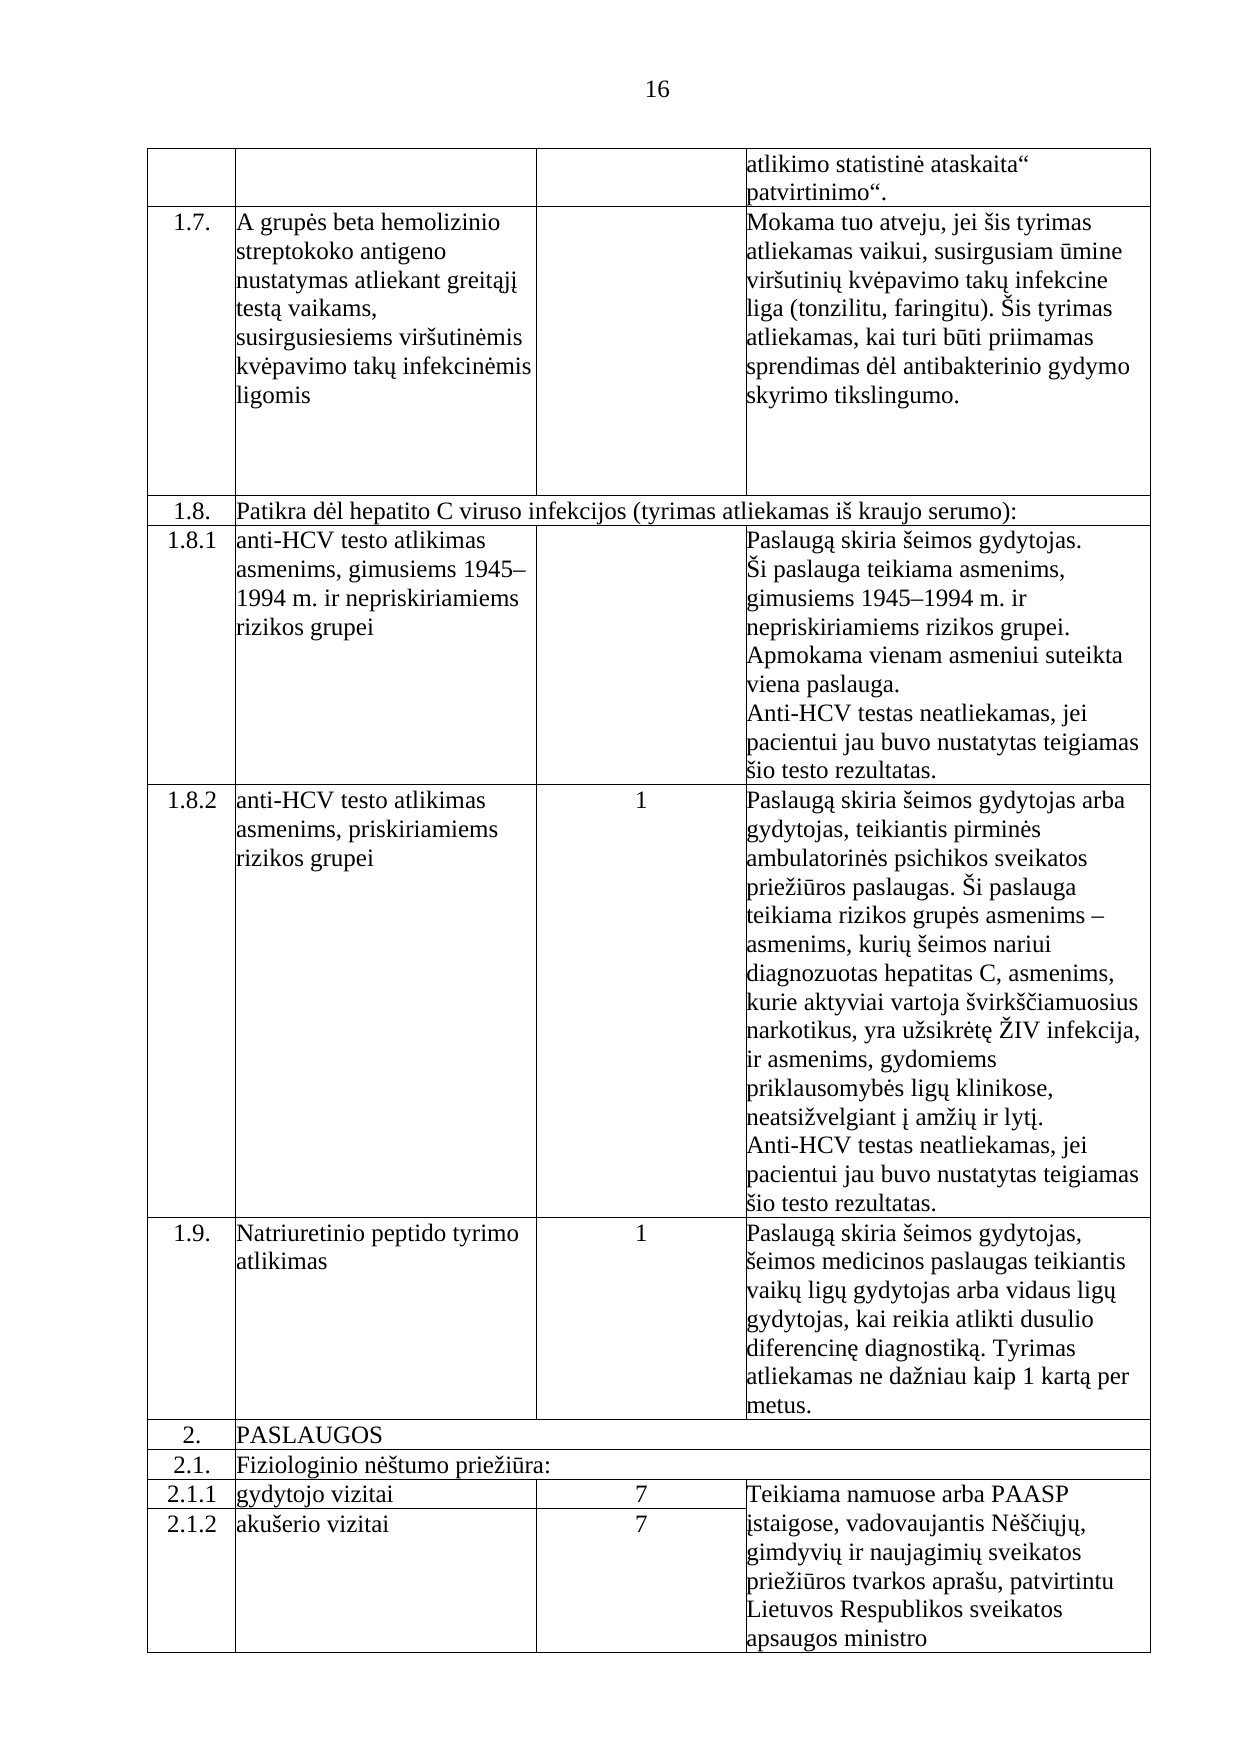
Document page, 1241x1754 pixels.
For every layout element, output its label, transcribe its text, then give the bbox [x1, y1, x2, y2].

table_cell 1 [537, 785, 746, 1217]
table_cell Paslaugą skiria šeimos gydytojas. Ši paslauga teikiama asmenims, gimusiems 1945–1994 m. ir nepriskiriamiems rizikos grupei. Apmokama vienam asmeniui suteikta viena paslauga. Anti-HCV testas neatliekamas, jei pacientui jau buvo nustatytas teigiamas šio testo rezultatas. [747, 526, 1150, 784]
table_cell 1.8.1 [148, 526, 235, 784]
table_cell 1 [537, 1218, 746, 1419]
table_cell 7 [537, 1480, 746, 1508]
table_cell Paslaugą skiria šeimos gydytojas, šeimos medicinos paslaugas teikiantis vaikų ligų gydytojas arba vidaus ligų gydytojas, kai reikia atlikti dusulio diferencinę diagnostiką. Tyrimas atliekamas ne dažniau kaip 1 kartą per metus. [747, 1218, 1150, 1419]
table_cell anti-HCV testo atlikimas asmenims, gimusiems 1945–1994 m. ir nepriskiriamiems rizikos grupei [236, 526, 536, 784]
table_cell Fiziologinio nėštumo priežiūra: [236, 1450, 1150, 1478]
table_cell 2. [148, 1420, 235, 1449]
table_cell 1.7. [148, 207, 235, 495]
table_cell PASLAUGOS [236, 1420, 1150, 1449]
table_cell Paslaugą skiria šeimos gydytojas arba gydytojas, teikiantis pirminės ambulatorinės psichikos sveikatos priežiūros paslaugas. Ši paslauga teikiama rizikos grupės asmenims – asmenims, kurių šeimos nariui diagnozuotas hepatitas C, asmenims, kurie aktyviai vartoja švirkščiamuosius narkotikus, yra užsikrėtę ŽIV infekcija, ir asmenims, gydomiems priklausomybės ligų klinikose, neatsižvelgiant į amžių ir lytį. Anti-HCV testas neatliekamas, jei pacientui jau buvo nustatytas teigiamas šio testo rezultatas. [747, 785, 1150, 1217]
table_cell akušerio vizitai [236, 1509, 536, 1652]
table_cell [236, 149, 536, 206]
table_cell Teikiama namuose arba PAASP įstaigose, vadovaujantis Nėščiųjų, gimdyvių ir naujagimių sveikatos priežiūros tvarkos aprašu, patvirtintu Lietuvos Respublikos sveikatos apsaugos ministro [747, 1480, 1150, 1652]
table_cell 1.9. [148, 1218, 235, 1419]
table_cell 2.1. [148, 1450, 235, 1478]
table_cell 1.8. [148, 496, 235, 524]
table_cell 2.1.1 [148, 1480, 235, 1508]
table_cell 7 [537, 1509, 746, 1652]
table_cell [537, 526, 746, 784]
table_cell [148, 149, 235, 206]
table_cell anti-HCV testo atlikimas asmenims, priskiriamiems rizikos grupei [236, 785, 536, 1217]
table_cell atlikimo statistinė ataskaita“ patvirtinimo“. [747, 149, 1150, 206]
table_cell Mokama tuo atveju, jei šis tyrimas atliekamas vaikui, susirgusiam ūmine viršutinių kvėpavimo takų infekcine liga (tonzilitu, faringitu). Šis tyrimas atliekamas, kai turi būti priimamas sprendimas dėl antibakterinio gydymo skyrimo tikslingumo. [747, 207, 1150, 495]
table_cell Natriuretinio peptido tyrimo atlikimas [236, 1218, 536, 1419]
table_cell [537, 207, 746, 495]
table_cell 1.8.2 [148, 785, 235, 1217]
table_cell [537, 149, 746, 206]
table_cell A grupės beta hemolizinio streptokoko antigeno nustatymas atliekant greitąjį testą vaikams, susirgusiesiems viršutinėmis kvėpavimo takų infekcinėmis ligomis [236, 207, 536, 495]
table_cell 2.1.2 [148, 1509, 235, 1652]
table_cell Patikra dėl hepatito C viruso infekcijos (tyrimas atliekamas iš kraujo serumo): [236, 496, 1150, 524]
table_cell gydytojo vizitai [236, 1480, 536, 1508]
